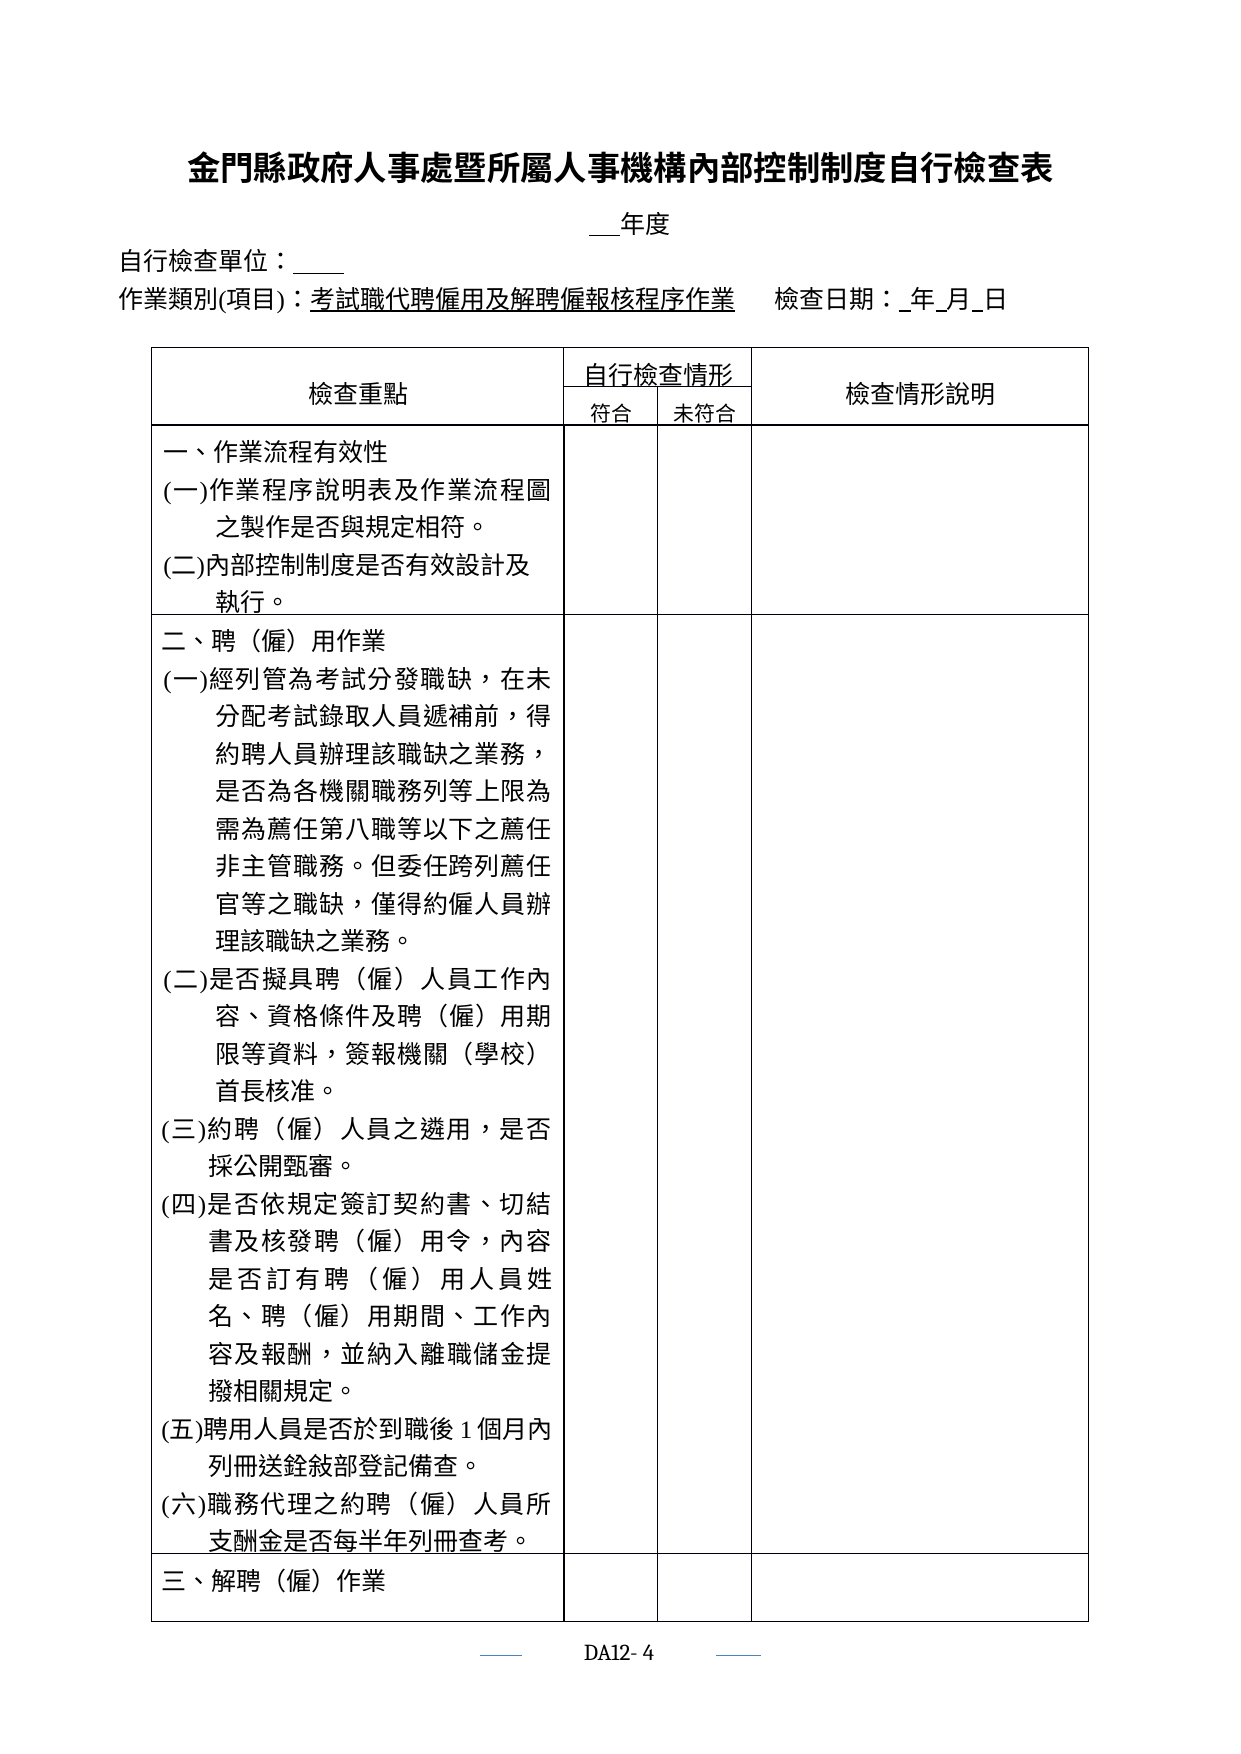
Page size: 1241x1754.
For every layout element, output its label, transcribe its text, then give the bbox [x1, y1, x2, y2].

table_cell [752, 615, 1088, 1552]
table_cell 二、聘（僱）用作業 (一)經列管為考試分發職缺，在未分配考試錄取人員遞補前，得約聘人員辦理該職缺之業務，是否為各機關職務列等上限為需為薦任第八職等以下之薦任非主管職務。但委任跨列薦任官等之職缺，僅得約僱人員辦理該職缺之業務。 (二)是否擬具聘（僱）人員工作內容、資格條件及聘（僱）用期限等資料，簽報機關（學校）首長核准。 (三)約聘（僱）人員之遴用，是否採公開甄審。 (四)是否依規定簽訂契約書、切結書及核發聘（僱）用令，內容是否訂有聘（僱）用人員姓名、聘（僱）用期間、工作內容及報酬，並納入離職儲金提撥相關規定。 (五)聘用人員是否於到職後1個月內列冊送銓敍部登記備查。 (六)職務代理之約聘（僱）人員所支酬金是否每半年列冊查考。 [152, 615, 563, 1552]
text 年度 [137, 197, 1122, 235]
table_cell [752, 426, 1088, 613]
table_cell [565, 615, 657, 1552]
table_cell 一、作業流程有效性 (一)作業程序說明表及作業流程圖之製作是否與規定相符。 (二)內部控制制度是否有效設計及執行。 [152, 426, 563, 613]
table_header 檢查情形說明 [752, 348, 1088, 424]
table_cell [752, 1554, 1088, 1621]
table_cell [565, 426, 657, 613]
table_cell [658, 426, 751, 613]
table_cell 未符合 [658, 387, 751, 424]
table_header 自行檢查情形 [564, 348, 751, 386]
table_cell [658, 1554, 751, 1621]
table_cell [565, 1554, 657, 1621]
table_cell 符合 [564, 387, 657, 424]
text 自行檢查單位： [118, 235, 1122, 272]
table_cell [658, 615, 751, 1552]
text 作業類別(項目)：考試職代聘僱用及解聘僱報核程序作業 檢查日期： 年 月 日 [118, 272, 1122, 310]
table_cell 三、解聘（僱）作業 [152, 1554, 563, 1621]
table_header 檢查重點 [152, 348, 563, 424]
text 金門縣政府人事處暨所屬人事機構內部控制制度自行檢查表 [118, 122, 1122, 197]
